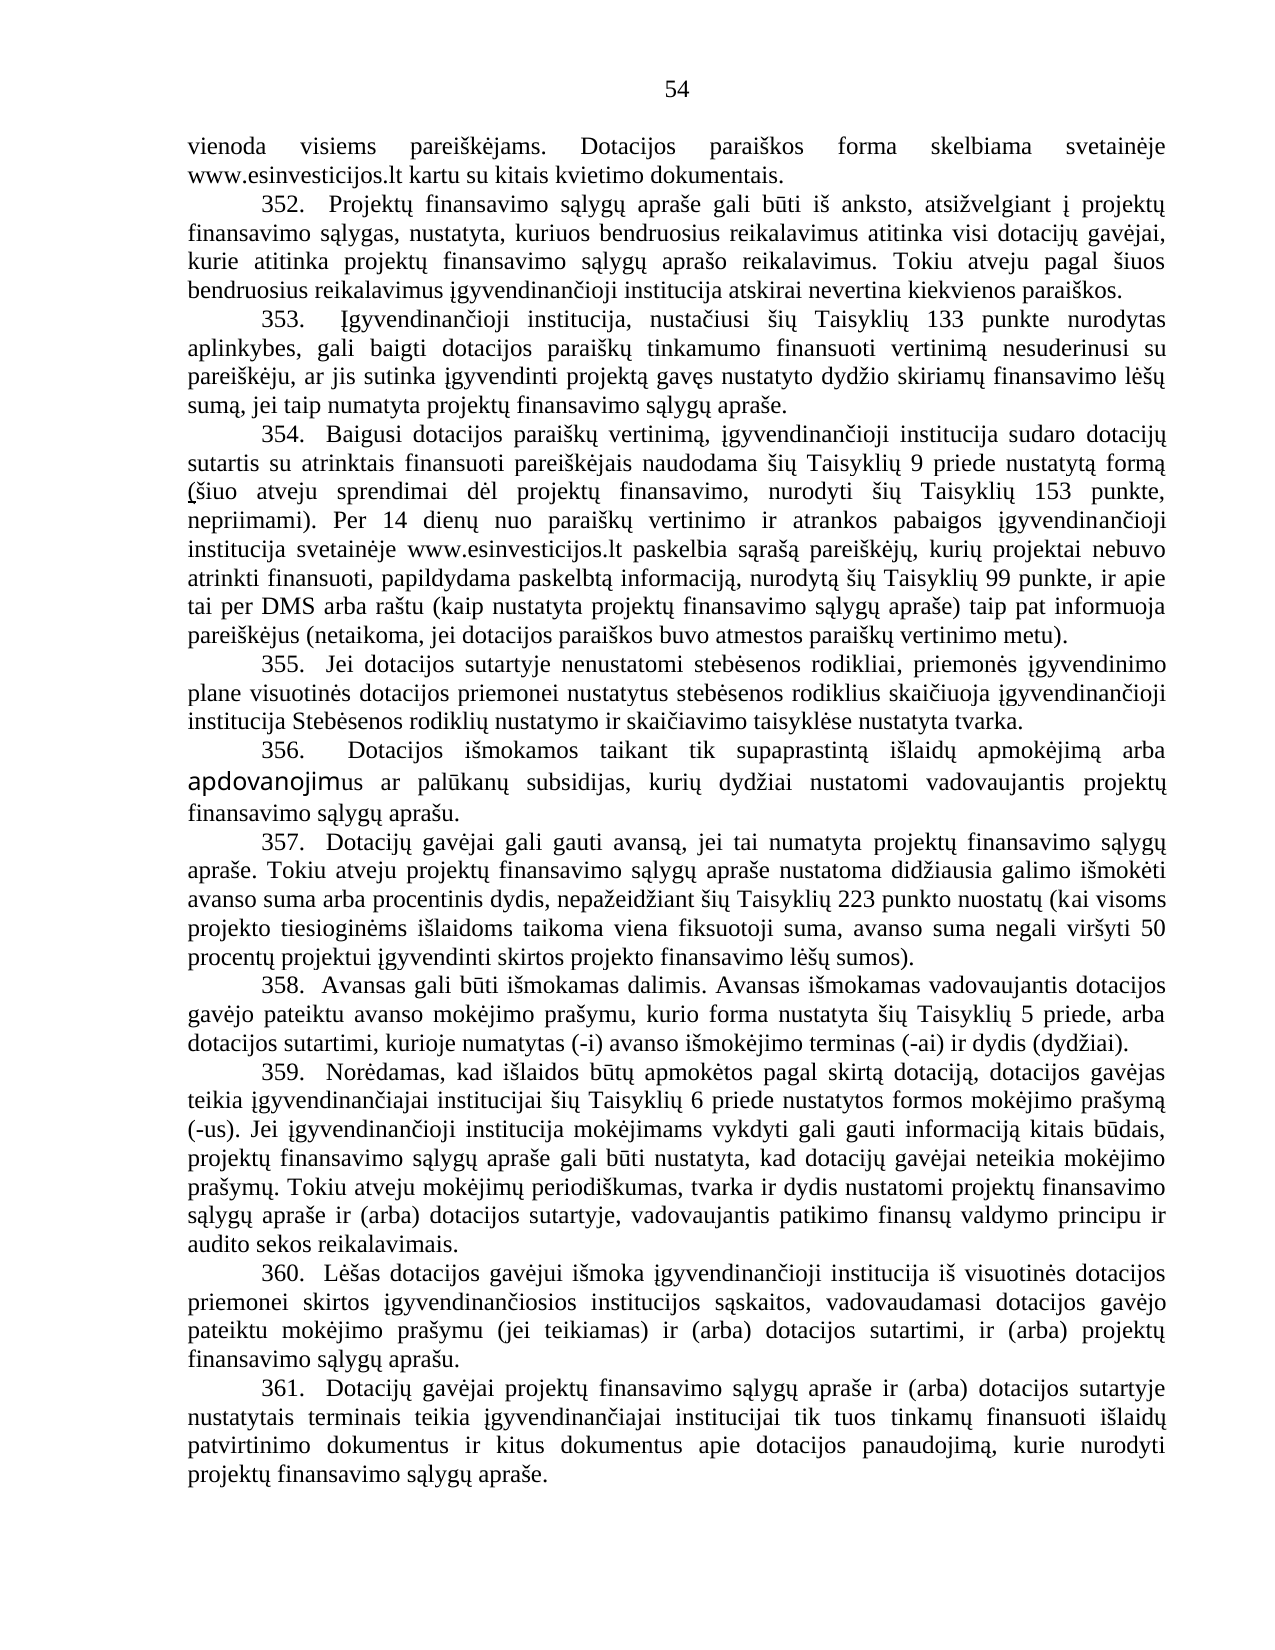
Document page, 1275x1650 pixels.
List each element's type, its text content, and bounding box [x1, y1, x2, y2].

text 356. Dotacijos išmokamos taikant tik supaprastintą išlaidų apmokėjimą arba apdovanojimus ar palūkanų subsidijas, kurių dydžiai nustatomi vadovaujantis projektų finansavimo sąlygų aprašu. [187, 735, 1167, 827]
text 357. Dotacijų gavėjai gali gauti avansą, jei tai numatyta projektų finansavimo sąlygų apraše. Tokiu atveju projektų finansavimo sąlygų apraše nustatoma didžiausia galimo išmokėti avanso suma arba procentinis dydis, nepažeidžiant šių Taisyklių 223 punkto nuostatų (kai visoms projekto tiesioginėms išlaidoms taikoma viena fiksuotoji suma, avanso suma negali viršyti 50 procentų projektui įgyvendinti skirtos projekto finansavimo lėšų sumos). [187, 827, 1167, 970]
text vienoda visiems pareiškėjams. Dotacijos paraiškos forma skelbiama svetainėje www.esinvesticijos.lt kartu su kitais kvietimo dokumentais. [187, 131, 1167, 189]
text 358. Avansas gali būti išmokamas dalimis. Avansas išmokamas vadovaujantis dotacijos gavėjo pateiktu avanso mokėjimo prašymu, kurio forma nustatyta šių Taisyklių 5 priede, arba dotacijos sutartimi, kurioje numatytas (-i) avanso išmokėjimo terminas (-ai) ir dydis (dydžiai). [187, 970, 1167, 1057]
text 353. Įgyvendinančioji institucija, nustačiusi šių Taisyklių 133 punkte nurodytas aplinkybes, gali baigti dotacijos paraiškų tinkamumo finansuoti vertinimą nesuderinusi su pareiškėju, ar jis sutinka įgyvendinti projektą gavęs nustatyto dydžio skiriamų finansavimo lėšų sumą, jei taip numatyta projektų finansavimo sąlygų apraše. [187, 304, 1167, 419]
text 359. Norėdamas, kad išlaidos būtų apmokėtos pagal skirtą dotaciją, dotacijos gavėjas teikia įgyvendinančiajai institucijai šių Taisyklių 6 priede nustatytos formos mokėjimo prašymą (-us). Jei įgyvendinančioji institucija mokėjimams vykdyti gali gauti informaciją kitais būdais, projektų finansavimo sąlygų apraše gali būti nustatyta, kad dotacijų gavėjai neteikia mokėjimo prašymų. Tokiu atveju mokėjimų periodiškumas, tvarka ir dydis nustatomi projektų finansavimo sąlygų apraše ir (arba) dotacijos sutartyje, vadovaujantis patikimo finansų valdymo principu ir audito sekos reikalavimais. [187, 1057, 1167, 1258]
text 360. Lėšas dotacijos gavėjui išmoka įgyvendinančioji institucija iš visuotinės dotacijos priemonei skirtos įgyvendinančiosios institucijos sąskaitos, vadovaudamasi dotacijos gavėjo pateiktu mokėjimo prašymu (jei teikiamas) ir (arba) dotacijos sutartimi, ir (arba) projektų finansavimo sąlygų aprašu. [187, 1258, 1167, 1373]
text 361. Dotacijų gavėjai projektų finansavimo sąlygų apraše ir (arba) dotacijos sutartyje nustatytais terminais teikia įgyvendinančiajai institucijai tik tuos tinkamų finansuoti išlaidų patvirtinimo dokumentus ir kitus dokumentus apie dotacijos panaudojimą, kurie nurodyti projektų finansavimo sąlygų apraše. [187, 1373, 1167, 1488]
text 352. Projektų finansavimo sąlygų apraše gali būti iš anksto, atsižvelgiant į projektų finansavimo sąlygas, nustatyta, kuriuos bendruosius reikalavimus atitinka visi dotacijų gavėjai, kurie atitinka projektų finansavimo sąlygų aprašo reikalavimus. Tokiu atveju pagal šiuos bendruosius reikalavimus įgyvendinančioji institucija atskirai nevertina kiekvienos paraiškos. [187, 189, 1167, 304]
text 355. Jei dotacijos sutartyje nenustatomi stebėsenos rodikliai, priemonės įgyvendinimo plane visuotinės dotacijos priemonei nustatytus stebėsenos rodiklius skaičiuoja įgyvendinančioji institucija Stebėsenos rodiklių nustatymo ir skaičiavimo taisyklėse nustatyta tvarka. [187, 649, 1167, 735]
text 354. Baigusi dotacijos paraiškų vertinimą, įgyvendinančioji institucija sudaro dotacijų sutartis su atrinktais finansuoti pareiškėjais naudodama šių Taisyklių 9 priede nustatytą formą (šiuo atveju sprendimai dėl projektų finansavimo, nurodyti šių Taisyklių 153 punkte, nepriimami). Per 14 dienų nuo paraiškų vertinimo ir atrankos pabaigos įgyvendinančioji institucija svetainėje www.esinvesticijos.lt paskelbia sąrašą pareiškėjų, kurių projektai nebuvo atrinkti finansuoti, papildydama paskelbtą informaciją, nurodytą šių Taisyklių 99 punkte, ir apie tai per DMS arba raštu (kaip nustatyta projektų finansavimo sąlygų apraše) taip pat informuoja pareiškėjus (netaikoma, jei dotacijos paraiškos buvo atmestos paraiškų vertinimo metu). [187, 419, 1167, 649]
